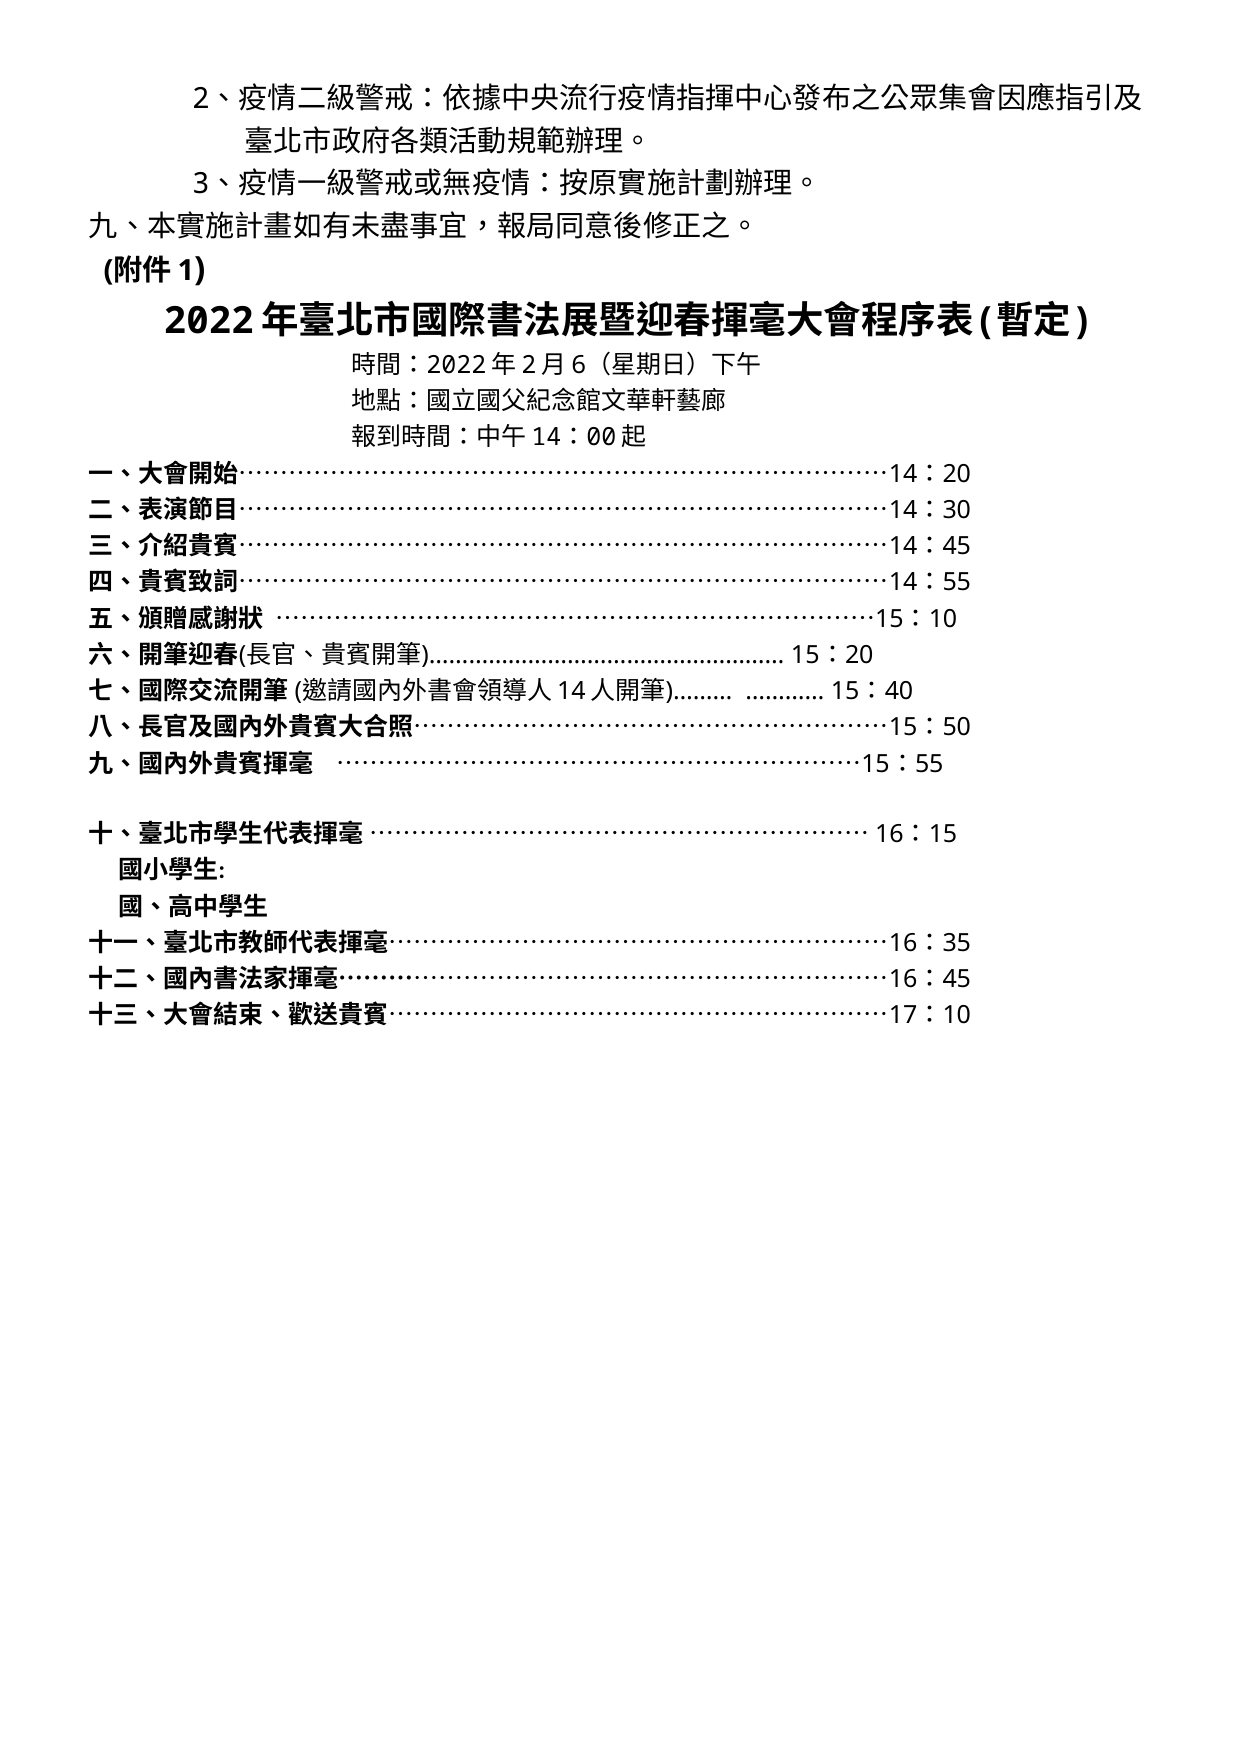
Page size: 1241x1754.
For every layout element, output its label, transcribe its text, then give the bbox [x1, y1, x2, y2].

text 九、本實施計畫如有未盡事宜，報局同意後修正之。 [89, 202, 1167, 244]
text (附件1) [89, 244, 1167, 290]
text 十二、國內書法家揮毫…………………………………………………………16：45 [89, 958, 1167, 995]
text 六、開筆迎春(長官、貴賓開筆)……………………………………………… 15：20 [89, 634, 1167, 671]
text 國、高中學生 [89, 886, 1167, 922]
text 七、國際交流開筆 (邀請國內外書會領導人14人開筆)……… ………… 15：40 [89, 671, 1167, 707]
text 2、疫情二級警戒：依據中央流行疫情指揮中心發布之公眾集會因應指引及 [190, 75, 1167, 117]
text 五、頒贈感謝狀 ………………………………………………………………15：10 [89, 598, 1167, 634]
text 八、長官及國內外貴賓大合照…………………………………………………15：50 [89, 707, 1167, 743]
text 國小學生: [89, 850, 1167, 886]
text 2022年臺北市國際書法展暨迎春揮毫大會程序表(暫定) [89, 290, 1167, 344]
text 一、大會開始……………………………………………………………………14：20 [89, 453, 1167, 489]
text 報到時間：中午14：00起 [89, 417, 1167, 453]
text 十三、大會結束、歡送貴賓……………………………………………………17：10 [89, 995, 1167, 1031]
text 十一、臺北市教師代表揮毫……………………………………………………16：35 [89, 922, 1167, 958]
text 地點：國立國父紀念館文華軒藝廊 [89, 381, 1167, 417]
text 時間：2022年2月6（星期日）下午 [89, 344, 1167, 381]
text 3、疫情一級警戒或無疫情：按原實施計劃辦理。 [190, 160, 1167, 202]
text 四、貴賓致詞……………………………………………………………………14：55 [89, 562, 1167, 598]
text 十、臺北市學生代表揮毫 …………………………………………………… 16：15 [89, 813, 1167, 850]
text 三、介紹貴賓……………………………………………………………………14：45 [89, 526, 1167, 562]
text 二、表演節目……………………………………………………………………14：30 [89, 489, 1167, 526]
text 九、國內外貴賓揮毫 ………………………………………………………15：55 [89, 743, 1167, 779]
text 臺北市政府各類活動規範辦理。 [190, 117, 1167, 160]
